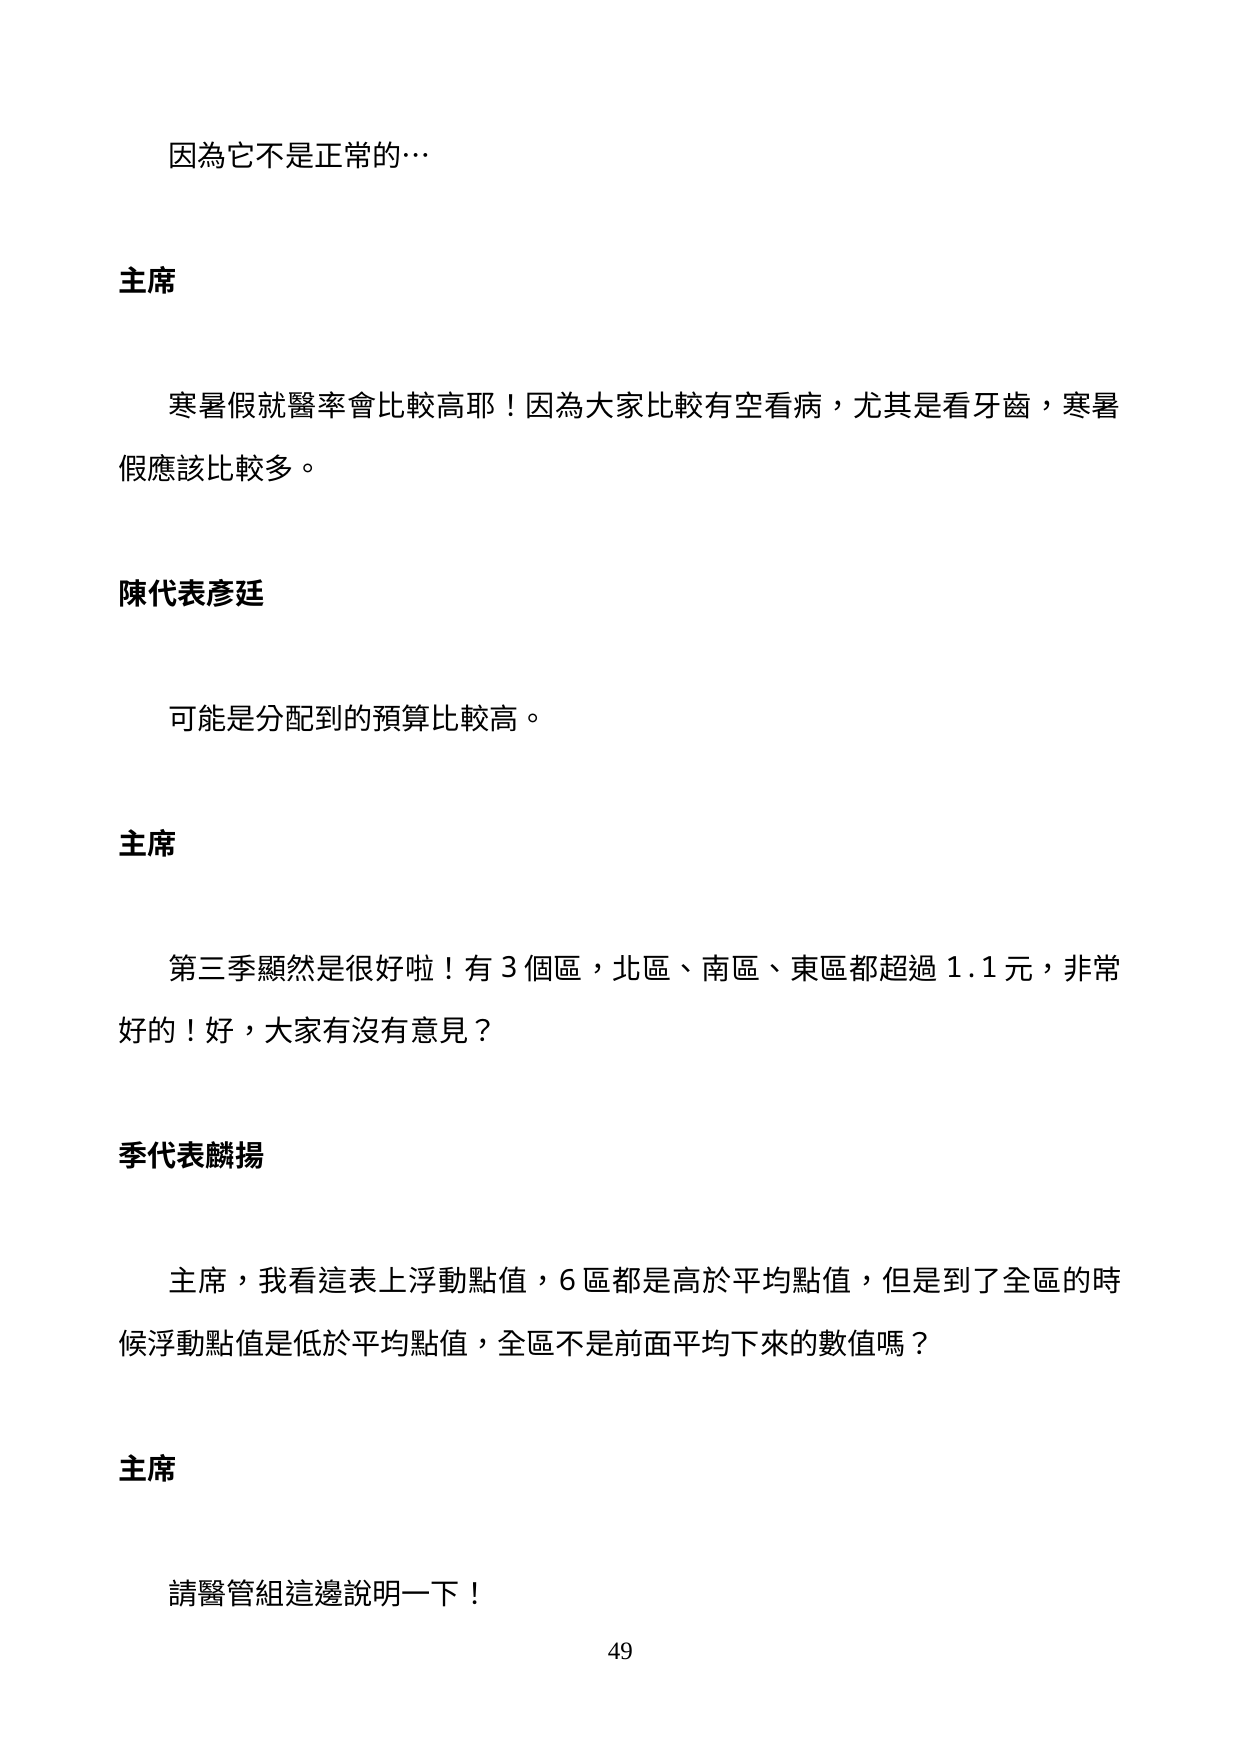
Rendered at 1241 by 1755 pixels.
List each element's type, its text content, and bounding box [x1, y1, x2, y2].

text 寒暑假就醫率會比較高耶！因為大家比較有空看病，尤其是看牙齒，寒暑假應該比較多。 [118, 362, 1122, 487]
text 可能是分配到的預算比較高。 [118, 675, 1122, 737]
text 主席 [118, 800, 1122, 862]
text 請醫管組這邊說明一下！ [118, 1550, 1122, 1612]
text 因為它不是正常的… [118, 112, 1122, 175]
text 季代表麟揚 [118, 1112, 1122, 1175]
text 陳代表彥廷 [118, 550, 1122, 612]
text 第三季顯然是很好啦！有3個區，北區、南區、東區都超過1.1元，非常好的！好，大家有沒有意見？ [118, 925, 1122, 1050]
text 主席 [118, 237, 1122, 300]
text 主席 [118, 1425, 1122, 1487]
text 主席，我看這表上浮動點值，6區都是高於平均點值，但是到了全區的時候浮動點值是低於平均點值，全區不是前面平均下來的數值嗎？ [118, 1237, 1122, 1362]
